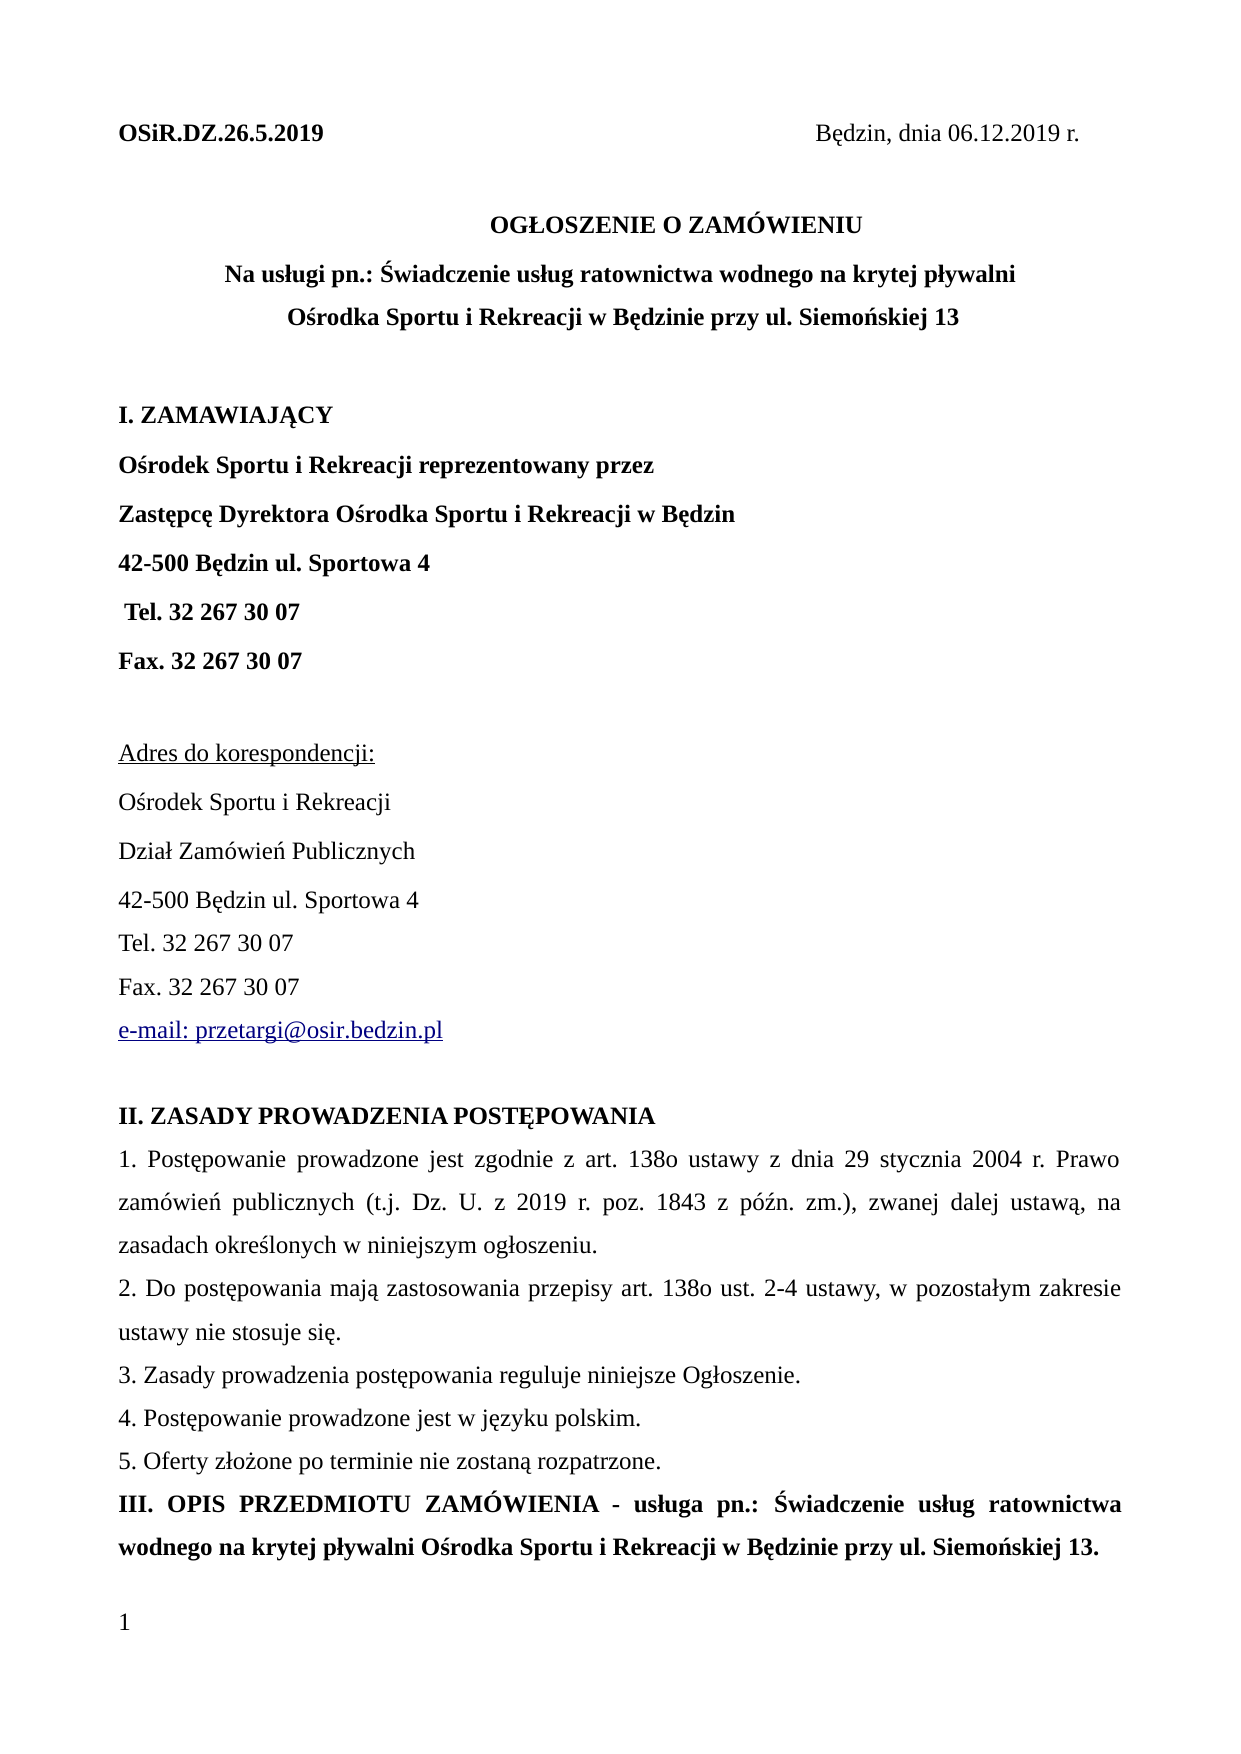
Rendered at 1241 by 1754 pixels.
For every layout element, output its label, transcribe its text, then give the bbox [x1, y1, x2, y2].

text II. ZASADY PROWADZENIA POSTĘPOWANIA [118, 1058, 1122, 1130]
text Tel. 32 267 30 07 [118, 597, 1122, 626]
text 1. Postępowanie prowadzone jest zgodnie z art. 138o ustawy z dnia 29 stycznia 2004 r. Prawo zamówień publicznych (t.j. Dz. U. z 2019 r. poz. 1843 z późn. zm.), zwanej dalej ustawą, na zasadach określonych w niniejszym ogłoszeniu. [118, 1144, 1122, 1259]
text Zastępcę Dyrektora Ośrodka Sportu i Rekreacji w Będzin [118, 499, 1122, 527]
text Adres do korespondencji: [118, 695, 1122, 767]
text 4. Postępowanie prowadzone jest w języku polskim. [118, 1403, 1122, 1432]
text OSiR.DZ.26.5.2019 Będzin, dnia 06.12.2019 r. [118, 118, 1122, 147]
text Ośrodek Sportu i Rekreacji [118, 787, 1122, 816]
text 3. Zasady prowadzenia postępowania reguluje niniejsze Ogłoszenie. [118, 1360, 1122, 1388]
text Na usługi pn.: Świadczenie usług ratownictwa wodnego na krytej pływalni Ośrodka Sportu i Rekreacji w Będzinie przy ul. Siemońskiej 13 [118, 259, 1122, 331]
text 42-500 Będzin ul. Sportowa 4 [118, 885, 1122, 914]
text 42-500 Będzin ul. Sportowa 4 [118, 548, 1122, 577]
text Fax. 32 267 30 07 [118, 972, 1122, 1000]
text I. ZAMAWIAJĄCY [118, 401, 1122, 429]
text Ośrodek Sportu i Rekreacji reprezentowany przez [118, 450, 1122, 478]
text Tel. 32 267 30 07 [118, 928, 1122, 957]
text III. OPIS PRZEDMIOTU ZAMÓWIENIA - usługa pn.: Świadczenie usług ratownictwa wodnego na krytej pływalni Ośrodka Sportu i Rekreacji w Będzinie przy ul. Siemońskiej 13. [118, 1489, 1122, 1561]
text 2. Do postępowania mają zastosowania przepisy art. 138o ust. 2-4 ustawy, w pozostałym zakresie ustawy nie stosuje się. [118, 1273, 1122, 1345]
text Dział Zamówień Publicznych [118, 836, 1122, 865]
text OGŁOSZENIE O ZAMÓWIENIU [118, 167, 1122, 239]
text 5. Oferty złożone po terminie nie zostaną rozpatrzone. [118, 1446, 1122, 1475]
text Fax. 32 267 30 07 [118, 646, 1122, 675]
text e-mail: przetargi@osir.bedzin.pl [118, 1015, 1122, 1043]
